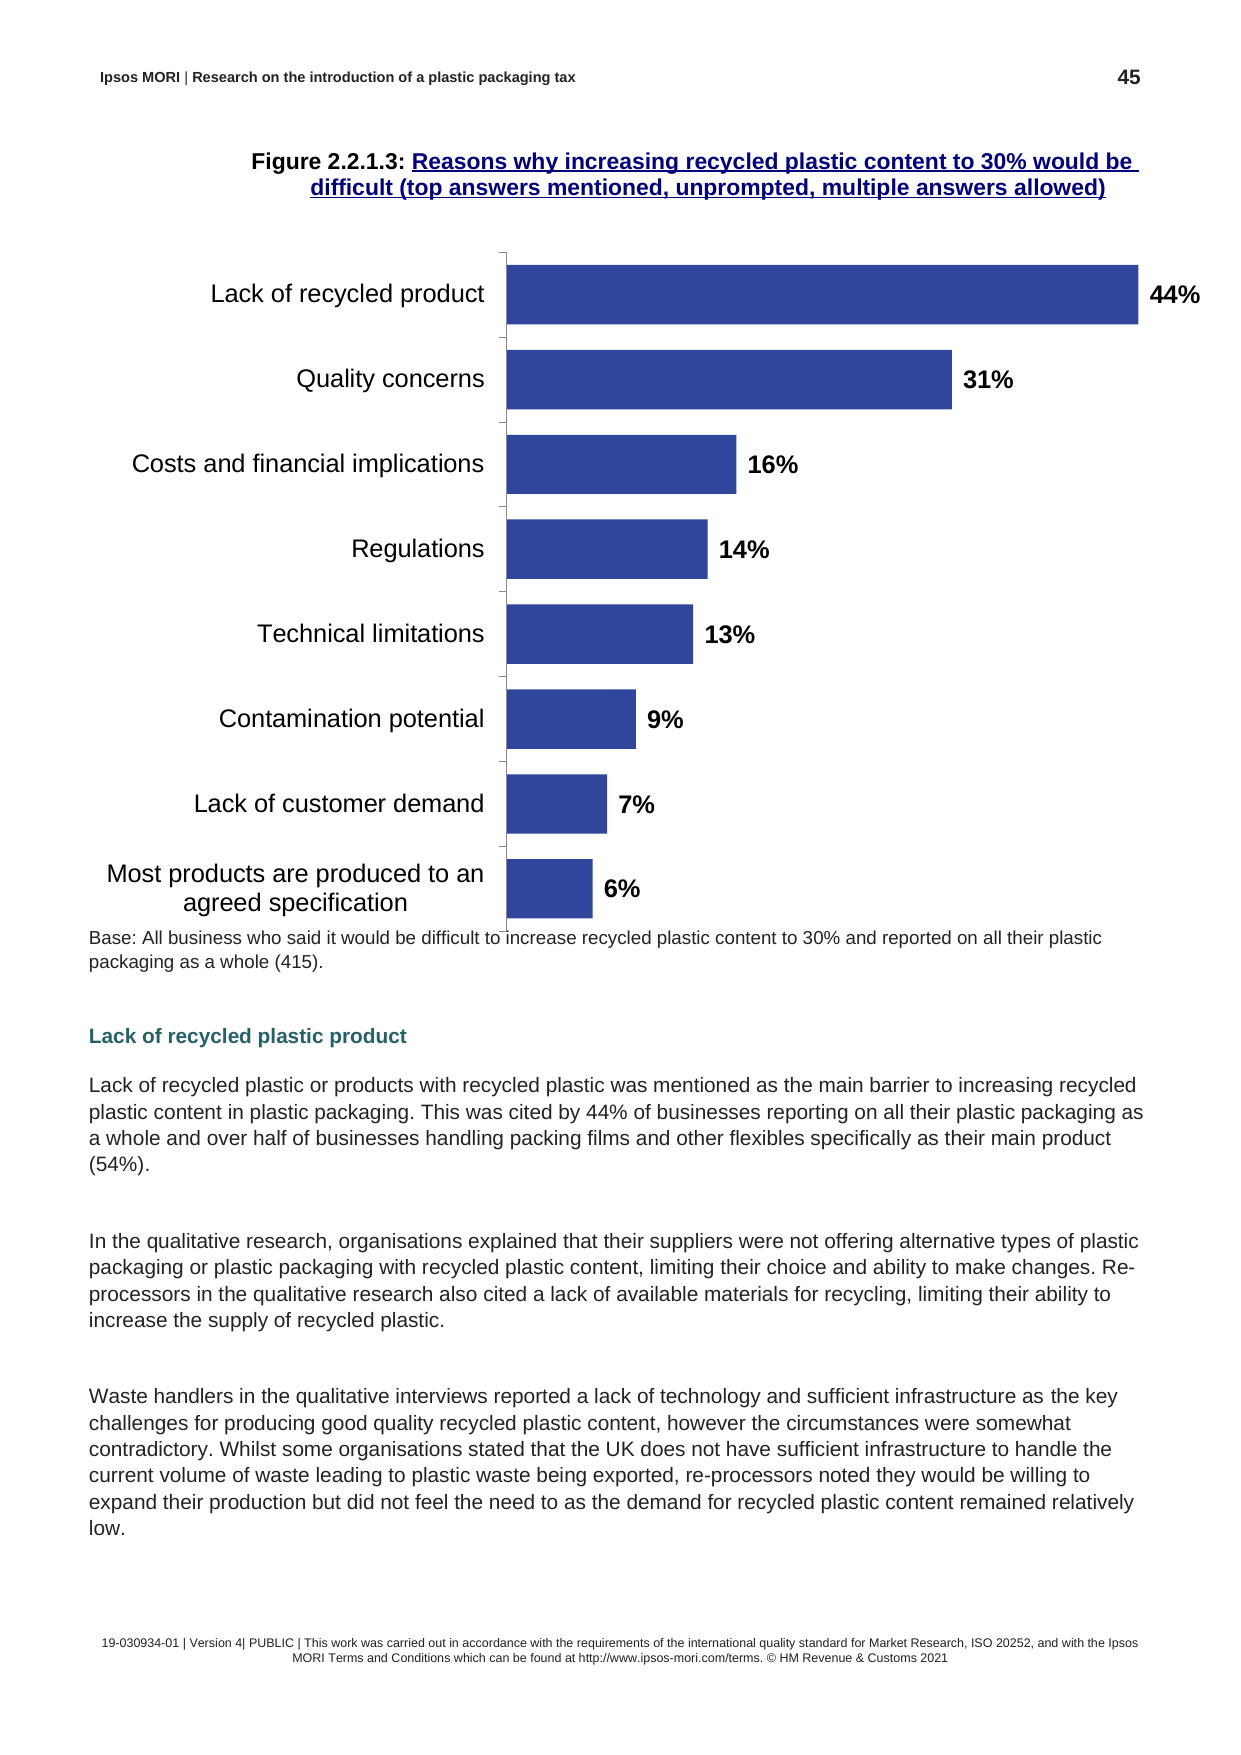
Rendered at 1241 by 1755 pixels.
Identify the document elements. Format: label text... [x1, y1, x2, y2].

text Lack of recycled plastic or products with recycled plastic was mentioned as the main barrier to increasing recycled plastic content in plastic packaging. This was cited by 44% of businesses reporting on all their plastic packaging as a whole and over half of businesses handling packing films and other flexibles specifically as their main product (54%). [89, 1073, 1152, 1176]
text In the qualitative research, organisations explained that their suppliers were not offering alternative types of plastic packaging or plastic packaging with recycled plastic content, limiting their choice and ability to make changes. Re-processors in the qualitative research also cited a lack of available materials for recycling, limiting their ability to increase the supply of recycled plastic. [89, 1229, 1152, 1332]
subtitle Lack of recycled plastic product [89, 1024, 1152, 1048]
text Waste handlers in the qualitative interviews reported a lack of technology and sufficient infrastructure as the key challenges for producing good quality recycled plastic content, however the circumstances were somewhat contradictory. Whilst some organisations stated that the UK does not have sufficient infrastructure to handle the current volume of waste leading to plastic waste being exported, re-processors noted they would be willing to expand their production but did not feel the need to as the demand for recycled plastic content remained relatively low. [89, 1384, 1152, 1540]
list Reasons why increasing recycled plastic content to 30% would be difficult (top answers mentioned, unprompted, multiple answers allowed) [251, 148, 1152, 200]
text Base: All business who said it would be difficult to increase recycled plastic content to 30% and reported on all their plastic packaging as a whole (415). [89, 225, 1152, 243]
text Base: All business who said it would be difficult to increase recycled plastic content to 30% and reported on all their plastic packaging as a whole (415). [89, 943, 1152, 972]
